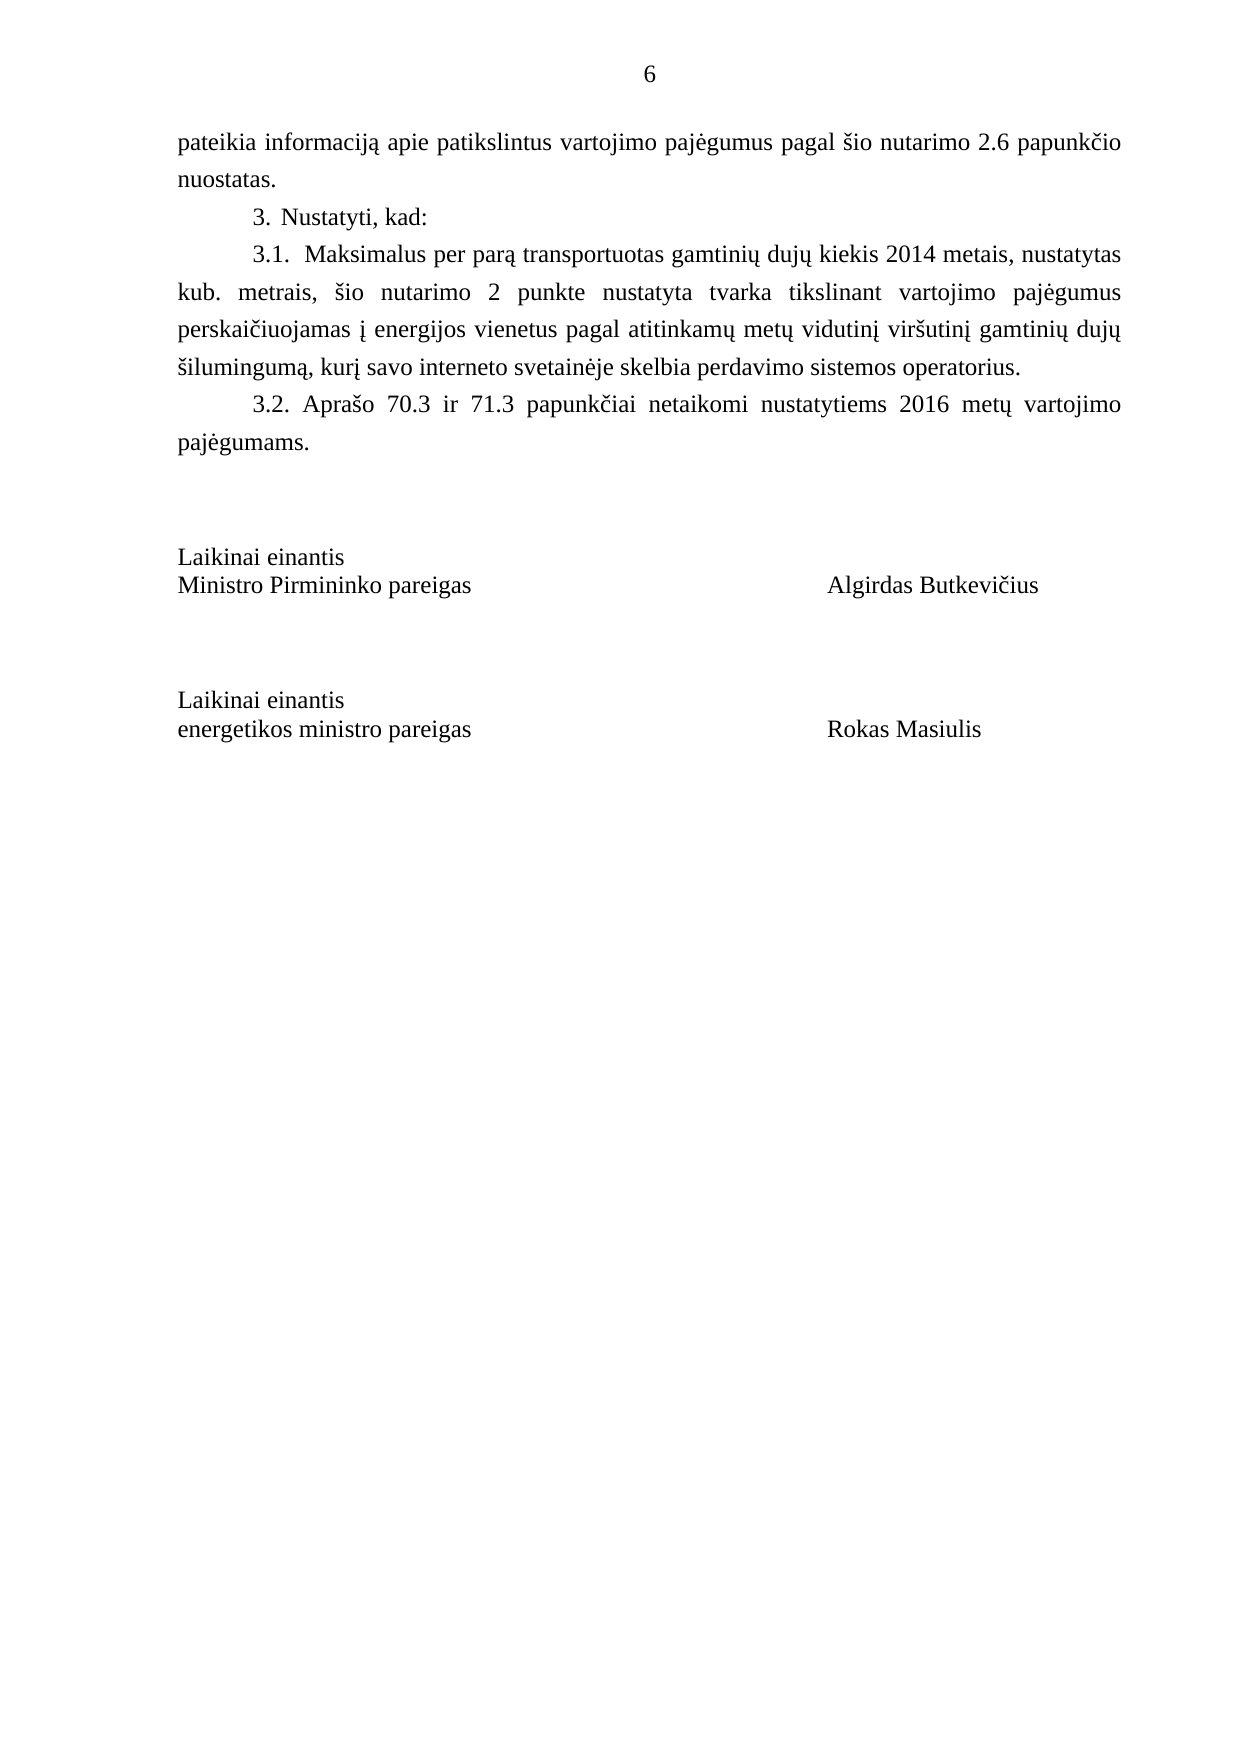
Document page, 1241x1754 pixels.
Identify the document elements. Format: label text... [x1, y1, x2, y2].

text 3.2. Aprašo 70.3 ir 71.3 papunkčiai netaikomi nustatytiems 2016 metų vartojimo pajėgumams. [177, 381, 1122, 456]
text 3. Nustatyti, kad: [177, 193, 1122, 231]
text 3.1. Maksimalus per parą transportuotas gamtinių dujų kiekis 2014 metais, nustatytas kub. metrais, šio nutarimo 2 punkte nustatyta tvarka tikslinant vartojimo pajėgumus perskaičiuojamas į energijos vienetus pagal atitinkamų metų vidutinį viršutinį gamtinių dujų šilumingumą, kurį savo interneto svetainėje skelbia perdavimo sistemos operatorius. [177, 231, 1122, 381]
text Laikinai einantis Ministro Pirmininko pareigas Algirdas Butkevičius [177, 542, 1122, 599]
text pateikia informaciją apie patikslintus vartojimo pajėgumus pagal šio nutarimo 2.6 papunkčio nuostatas. [177, 118, 1122, 193]
text energetikos ministro pareigas Rokas Masiulis [177, 714, 1122, 743]
text Laikinai einantis [177, 686, 1122, 714]
